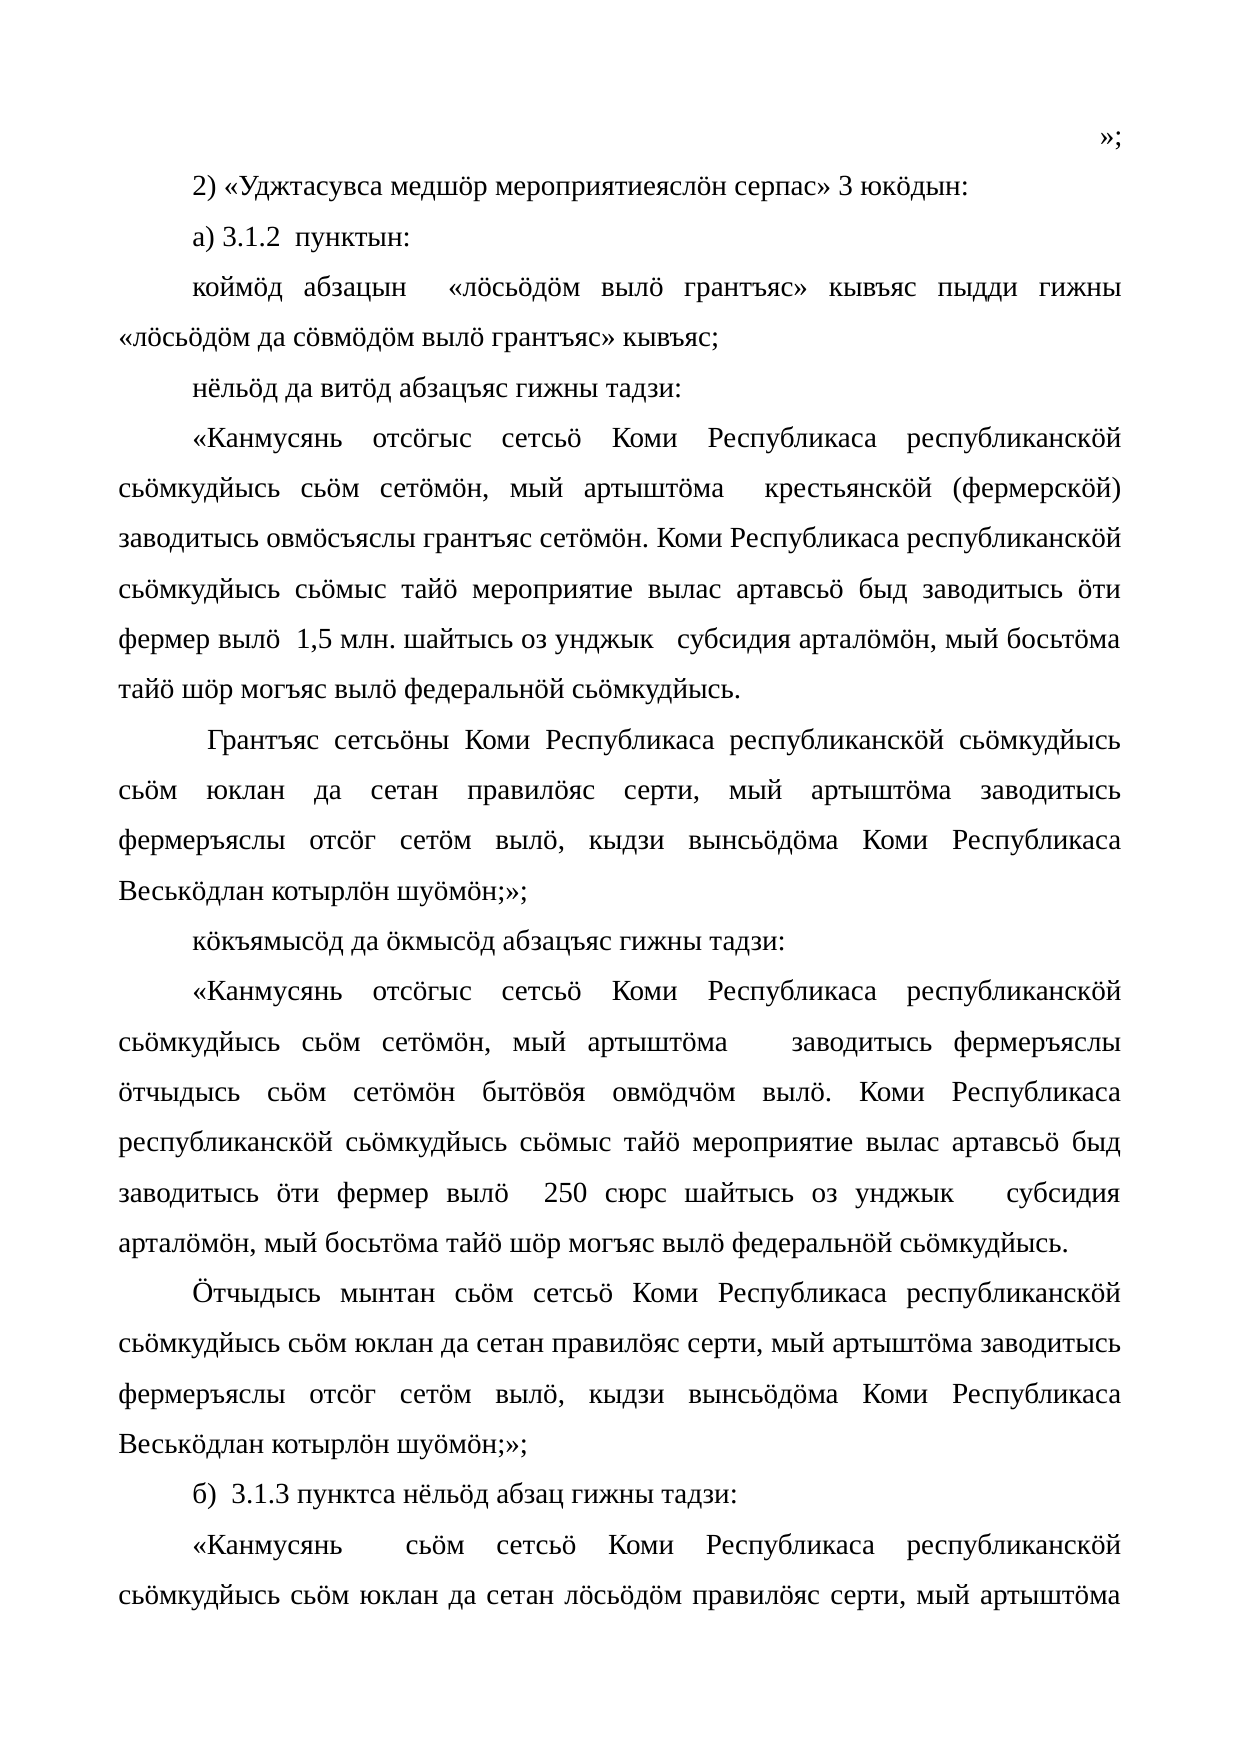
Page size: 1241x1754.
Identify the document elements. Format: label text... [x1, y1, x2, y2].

text «Канмусянь отсӧгыс сетсьӧ Коми Республикаса республиканскӧй сьӧмкудйысь сьӧм сетӧмӧн, мый артыштӧма заводитысь фермеръяслы ӧтчыдысь сьӧм сетӧмӧн бытӧвӧя овмӧдчӧм вылӧ. Коми Республикаса республиканскӧй сьӧмкудйысь сьӧмыс тайӧ мероприятие вылас артавсьӧ быд заводитысь ӧти фермер вылӧ 250 сюрс шайтысь оз унджык субсидия арталӧмӧн, мый босьтӧма тайӧ шӧр могъяс вылӧ федеральнӧй сьӧмкудйысь. [118, 973, 1122, 1258]
text «Канмусянь сьӧм сетсьӧ Коми Республикаса республиканскӧй сьӧмкудйысь сьӧм юклан да сетан лӧсьӧдӧм правилӧяс серти, мый артыштӧма [118, 1527, 1122, 1611]
text кӧкъямысӧд да ӧкмысӧд абзацъяс гижны тадзи: [118, 923, 1122, 957]
text а) 3.1.2 пунктын: [118, 219, 1122, 252]
text »; [118, 118, 1122, 152]
text Ӧтчыдысь мынтан сьӧм сетсьӧ Коми Республикаса республиканскӧй сьӧмкудйысь сьӧм юклан да сетан правилӧяс серти, мый артыштӧма заводитысь фермеръяслы отсӧг сетӧм вылӧ, кыдзи вынсьӧдӧма Коми Республикаса Веськӧдлан котырлӧн шуӧмӧн;»; [118, 1275, 1122, 1460]
text нёльӧд да витӧд абзацъяс гижны тадзи: [118, 370, 1122, 403]
text Грантъяс сетсьӧны Коми Республикаса республиканскӧй сьӧмкудйысь сьӧм юклан да сетан правилӧяс серти, мый артыштӧма заводитысь фермеръяслы отсӧг сетӧм вылӧ, кыдзи вынсьӧдӧма Коми Республикаса Веськӧдлан котырлӧн шуӧмӧн;»; [118, 722, 1122, 906]
text 2) «Уджтасувса медшӧр мероприятиеяслӧн серпас» 3 юкӧдын: [118, 168, 1122, 202]
text «Канмусянь отсӧгыс сетсьӧ Коми Республикаса республиканскӧй сьӧмкудйысь сьӧм сетӧмӧн, мый артыштӧма крестьянскӧй (фермерскӧй) заводитысь овмӧсъяслы грантъяс сетӧмӧн. Коми Республикаса республиканскӧй сьӧмкудйысь сьӧмыс тайӧ мероприятие вылас артавсьӧ быд заводитысь ӧти фермер вылӧ 1,5 млн. шайтысь оз унджык субсидия арталӧмӧн, мый босьтӧма тайӧ шӧр могъяс вылӧ федеральнӧй сьӧмкудйысь. [118, 420, 1122, 705]
text б) 3.1.3 пунктса нёльӧд абзац гижны тадзи: [118, 1477, 1122, 1510]
text коймӧд абзацын «лӧсьӧдӧм вылӧ грантъяс» кывъяс пыдди гижны «лӧсьӧдӧм да сӧвмӧдӧм вылӧ грантъяс» кывъяс; [118, 269, 1122, 353]
